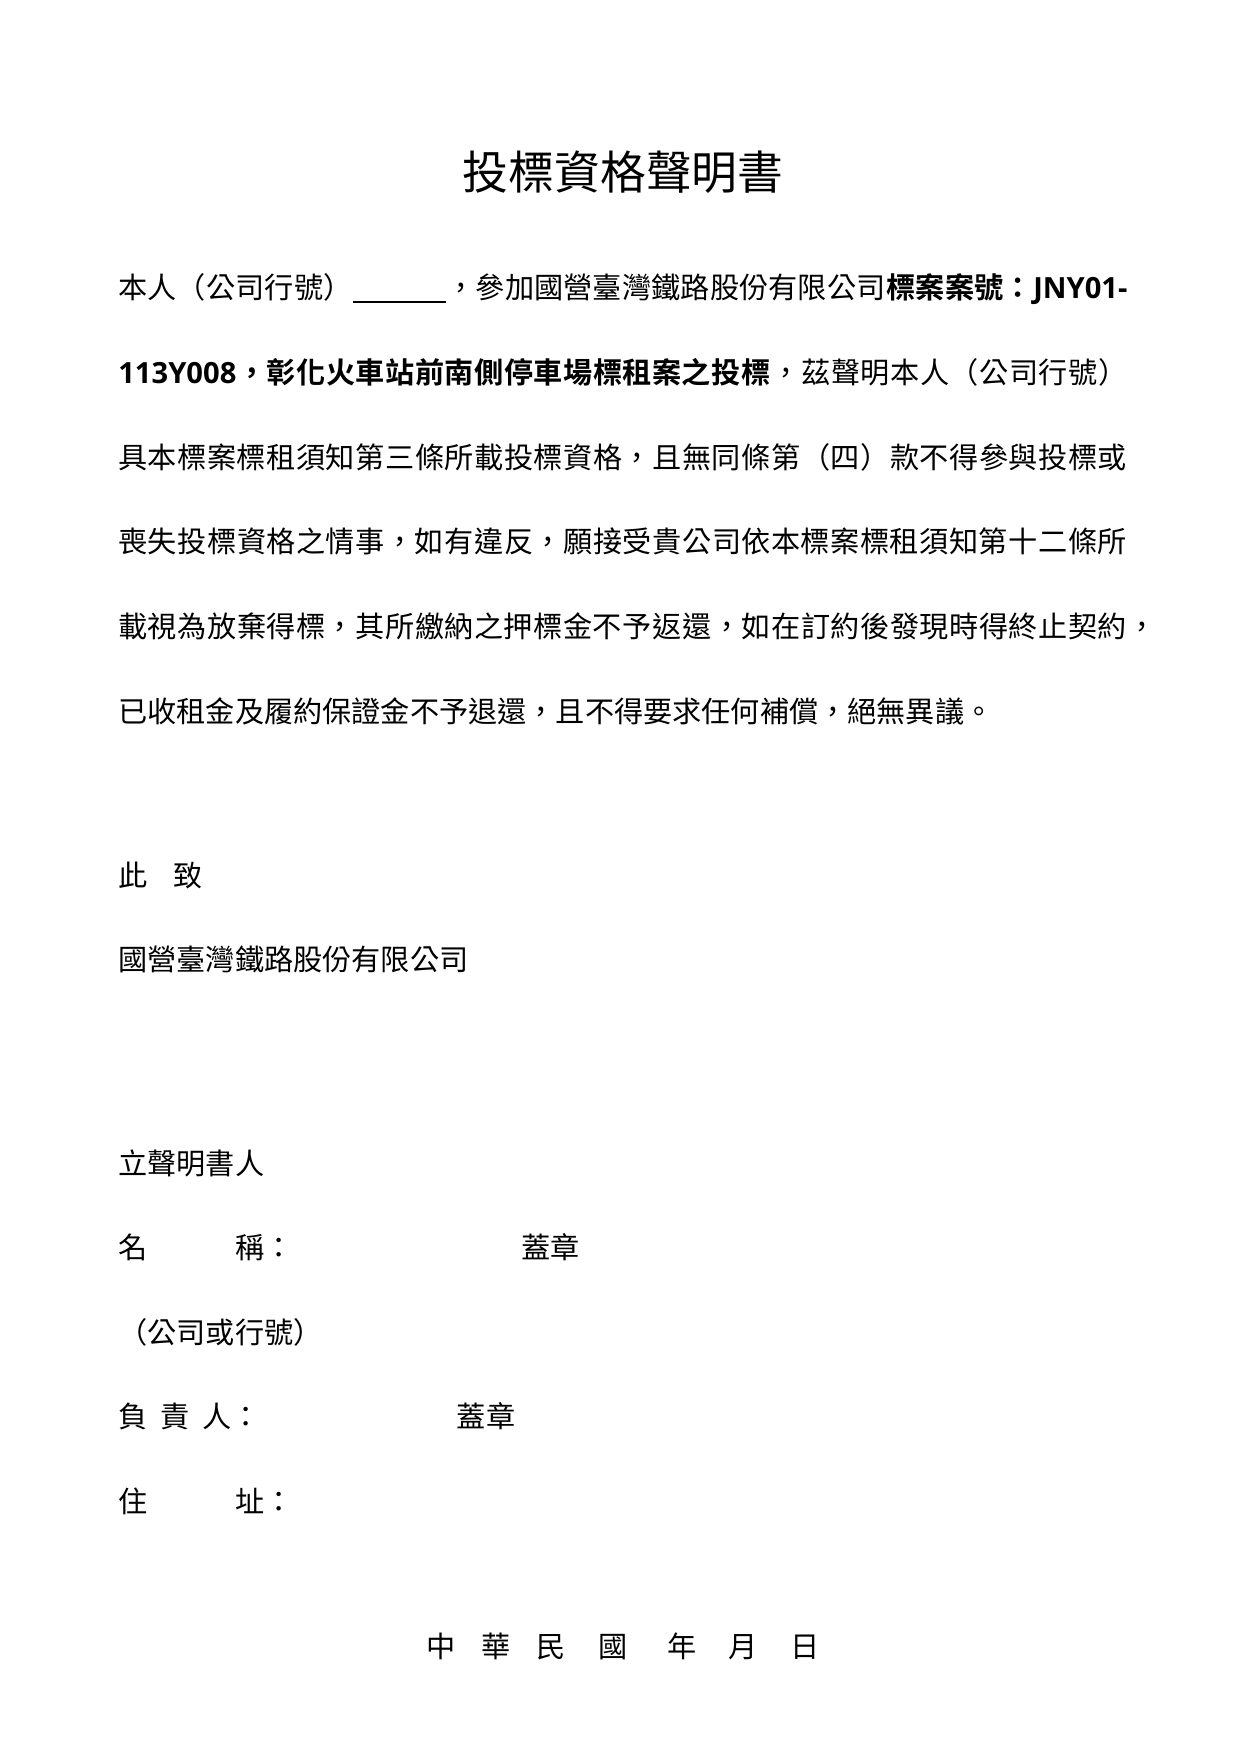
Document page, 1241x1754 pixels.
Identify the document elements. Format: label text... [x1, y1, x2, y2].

text 此 致 [118, 852, 1127, 894]
text 負 責 人： 蓋章 [118, 1394, 1127, 1436]
text 住 址： [118, 1479, 1127, 1521]
text 中 華 民 國 年 月 日 [118, 1615, 1127, 1667]
text 國營臺灣鐵路股份有限公司 [118, 937, 1127, 979]
text 本人（公司行號） ，參加國營臺灣鐵路股份有限公司標案案號：JNY01-113Y008，彰化火車站前南側停車場標租案之投標，茲聲明本人（公司行號）具本標案標租須知第三條所載投標資格，且無同條第（四）款不得參與投標或喪失投標資格之情事，如有違反，願接受貴公司依本標案標租須知第十二條所載視為放棄得標，其所繳納之押標金不予返還，如在訂約後發現時得終止契約，已收租金及履約保證金不予退還，且不得要求任何補償，絕無異議。 [118, 265, 1127, 730]
text 投標資格聲明書 [118, 136, 1127, 203]
text 名 稱： 蓋章 [118, 1225, 1127, 1267]
text （公司或行號） [118, 1309, 1127, 1352]
text 立聲明書人 [118, 1140, 1127, 1183]
